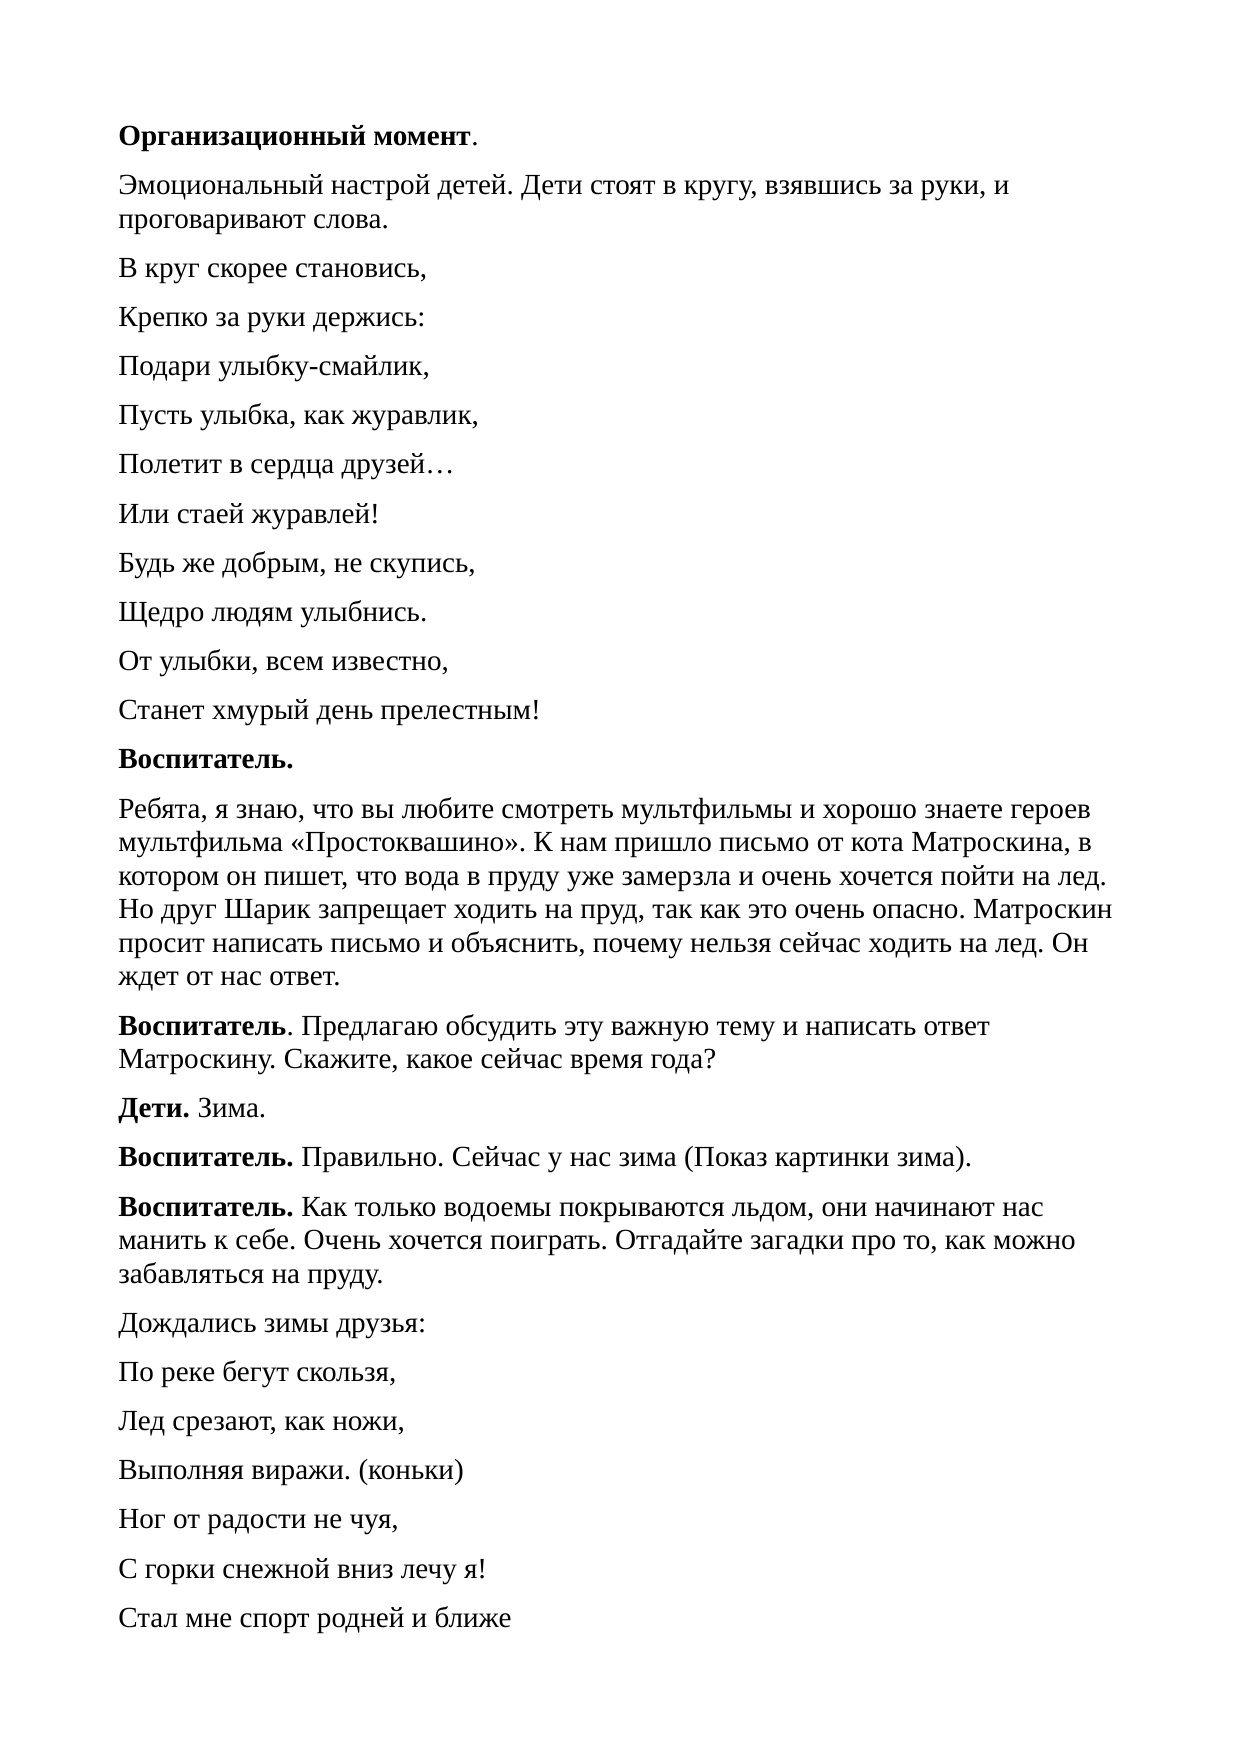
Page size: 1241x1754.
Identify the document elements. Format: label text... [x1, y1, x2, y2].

text Воспитатель. Правильно. Сейчас у нас зима (Показ картинки зима). [118, 1139, 1122, 1173]
text Ребята, я знаю, что вы любите смотреть мультфильмы и хорошо знаете героев мультфильма «Простоквашино». К нам пришло письмо от кота Матроскина, в котором он пишет, что вода в пруду уже замерзла и очень хочется пойти на лед. Но друг Шарик запрещает ходить на пруд, так как это очень опасно. Матроскин просит написать письмо и объяснить, почему нельзя сейчас ходить на лед. Он ждет от нас ответ. [118, 791, 1122, 992]
text Полетит в сердца друзей… [118, 447, 1122, 480]
text Станет хмурый день прелестным! [118, 692, 1122, 726]
text Стал мне спорт родней и ближе [118, 1600, 1122, 1633]
text Организационный момент. [118, 118, 1122, 152]
text В круг скорее становись, [118, 250, 1122, 283]
text Воспитатель. [118, 742, 1122, 775]
text Эмоциональный настрой детей. Дети стоят в кругу, взявшись за руки, и проговаривают слова. [118, 167, 1122, 234]
text С горки снежной вниз лечу я! [118, 1551, 1122, 1584]
text От улыбки, всем известно, [118, 643, 1122, 677]
text Лед срезают, как ножи, [118, 1403, 1122, 1437]
text Воспитатель. Предлагаю обсудить эту важную тему и написать ответ Матроскину. Скажите, какое сейчас время года? [118, 1008, 1122, 1075]
text Воспитатель. Как только водоемы покрываются льдом, они начинают нас манить к себе. Очень хочется поиграть. Отгадайте загадки про то, как можно забавляться на пруду. [118, 1189, 1122, 1289]
text Крепко за руки держись: [118, 299, 1122, 333]
text Подари улыбку-смайлик, [118, 348, 1122, 382]
text Будь же добрым, не скупись, [118, 545, 1122, 578]
text Пусть улыбка, как журавлик, [118, 397, 1122, 431]
text По реке бегут скользя, [118, 1354, 1122, 1388]
text Дети. Зима. [118, 1090, 1122, 1124]
text Ног от радости не чуя, [118, 1502, 1122, 1535]
text Или стаей журавлей! [118, 496, 1122, 529]
text Дождались зимы друзья: [118, 1305, 1122, 1338]
text Щедро людям улыбнись. [118, 594, 1122, 628]
text Выполняя виражи. (коньки) [118, 1452, 1122, 1486]
